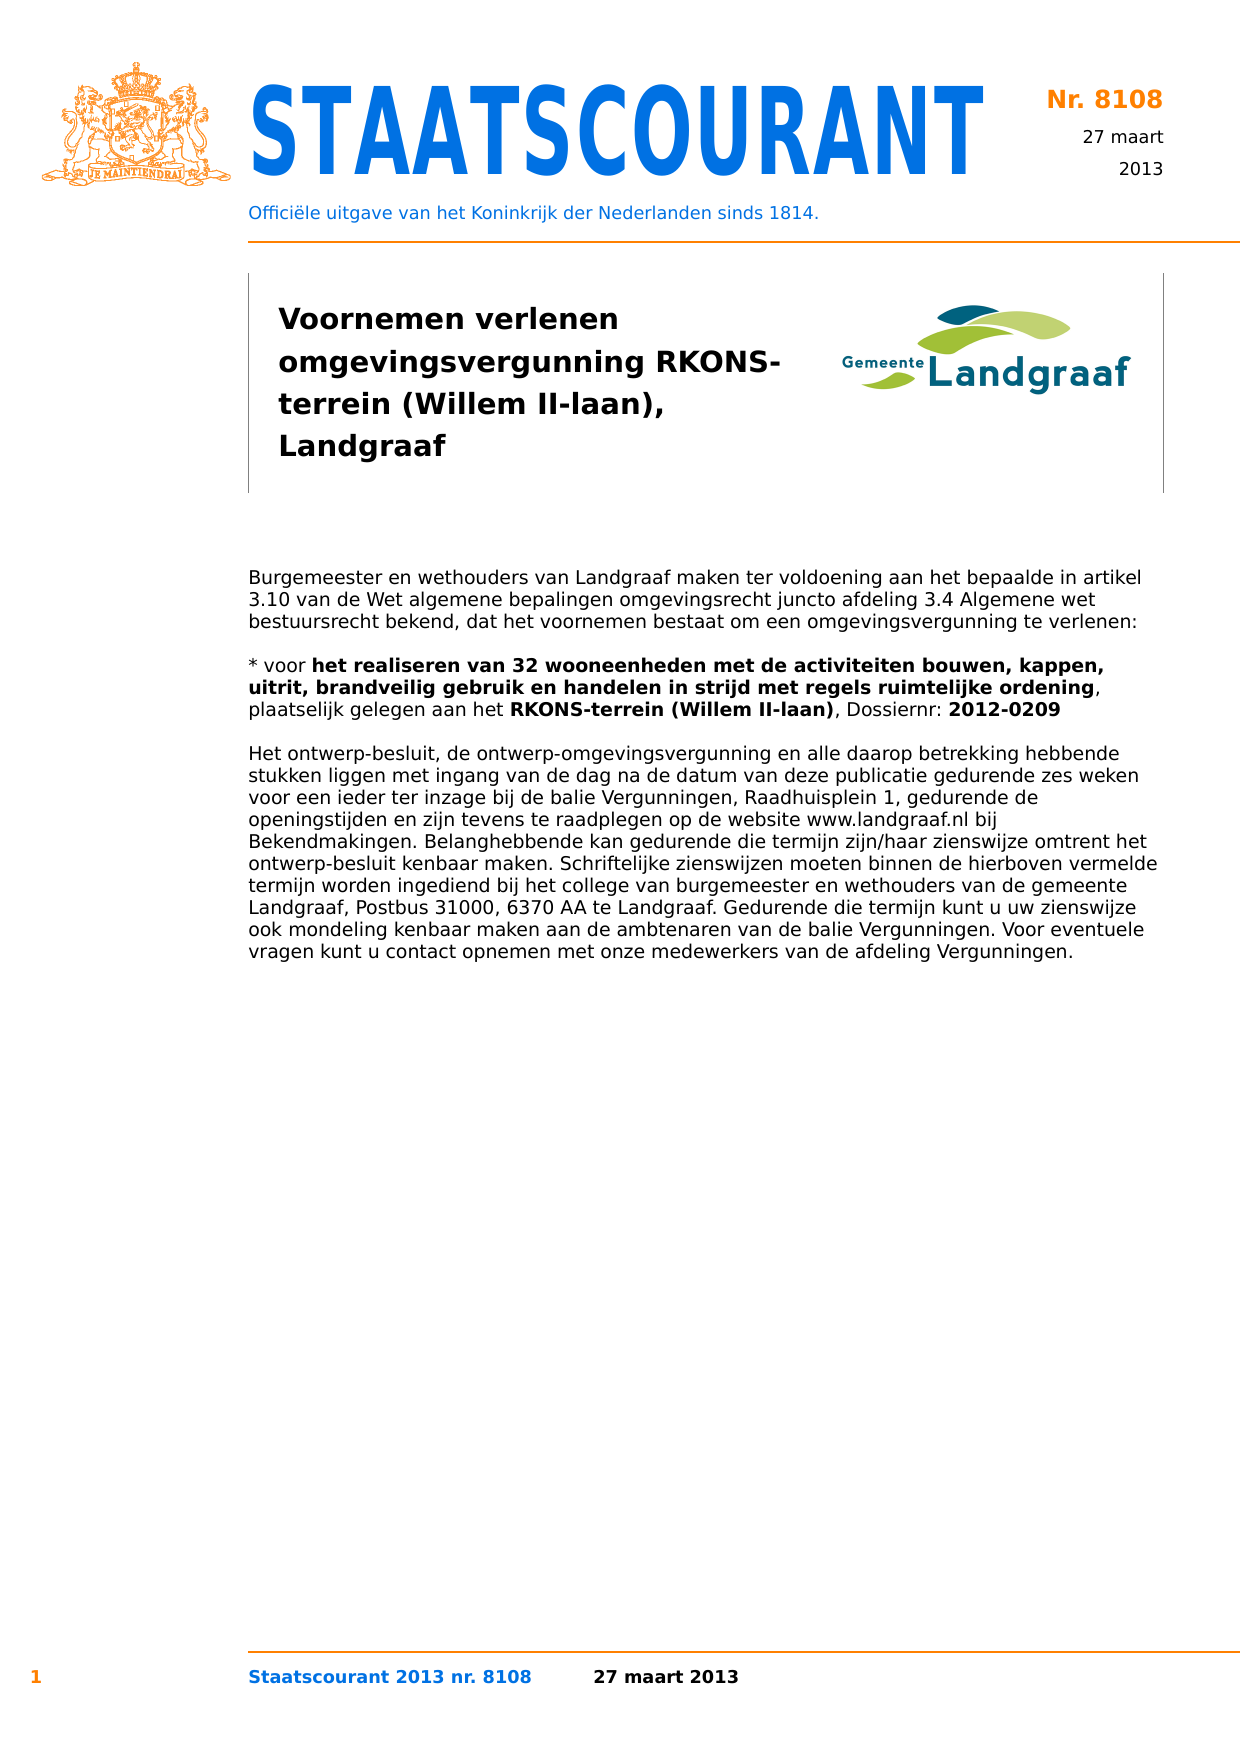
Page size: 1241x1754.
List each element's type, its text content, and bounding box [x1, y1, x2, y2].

subtitle Voornemen verlenen omgevingsvergunning RKONS-terrein (Willem II-laan), Landgraaf [249, 273, 1163, 493]
text * voor het realiseren van 32 wooneenheden met de activiteiten bouwen, kappen, uitrit, brandveilig gebruik en handelen in strijd met regels ruimtelijke ordening, plaatselijk gelegen aan het RKONS-terrein (Willem II-laan), Dossiernr: 2012-0209 [248, 655, 1163, 721]
table_cell 27 maart [998, 121, 1240, 153]
picture [41, 62, 231, 186]
text Burgemeester en wethouders van Landgraaf maken ter voldoening aan het bepaalde in artikel 3.10 van de Wet algemene bepalingen omgevingsrecht juncto afdeling 3.4 Algemene wet bestuursrecht bekend, dat het voornemen bestaat om een omgevingsvergunning te verlenen: [248, 567, 1163, 633]
table_cell Officiële uitgave van het Koninkrijk der Nederlanden sinds 1814. [248, 203, 1240, 241]
table_cell 2013 [998, 153, 1240, 203]
table_header STAATSCOURANT [248, 62, 998, 203]
table_header Nr. 8108 [998, 62, 1240, 121]
picture [838, 302, 1134, 397]
text Het ontwerp-besluit, de ontwerp-omgevingsvergunning en alle daarop betrekking hebbende stukken liggen met ingang van de dag na de datum van deze publicatie gedurende zes weken voor een ieder ter inzage bij de balie Vergunningen, Raadhuisplein 1, gedurende de openingstijden en zijn tevens te raadplegen op de website www.landgraaf.nl bij Bekendmakingen. Belanghebbende kan gedurende die termijn zijn/haar zienswijze omtrent het ontwerp-besluit kenbaar maken. Schriftelijke zienswijzen moeten binnen de hierboven vermelde termijn worden ingediend bij het college van burgemeester en wethouders van de gemeente Landgraaf, Postbus 31000, 6370 AA te Landgraaf. Gedurende die termijn kunt u uw zienswijze ook mondeling kenbaar maken aan de ambtenaren van de balie Vergunningen. Voor eventuele vragen kunt u contact opnemen met onze medewerkers van de afdeling Vergunningen. [248, 743, 1163, 962]
table_header [25, 62, 248, 241]
